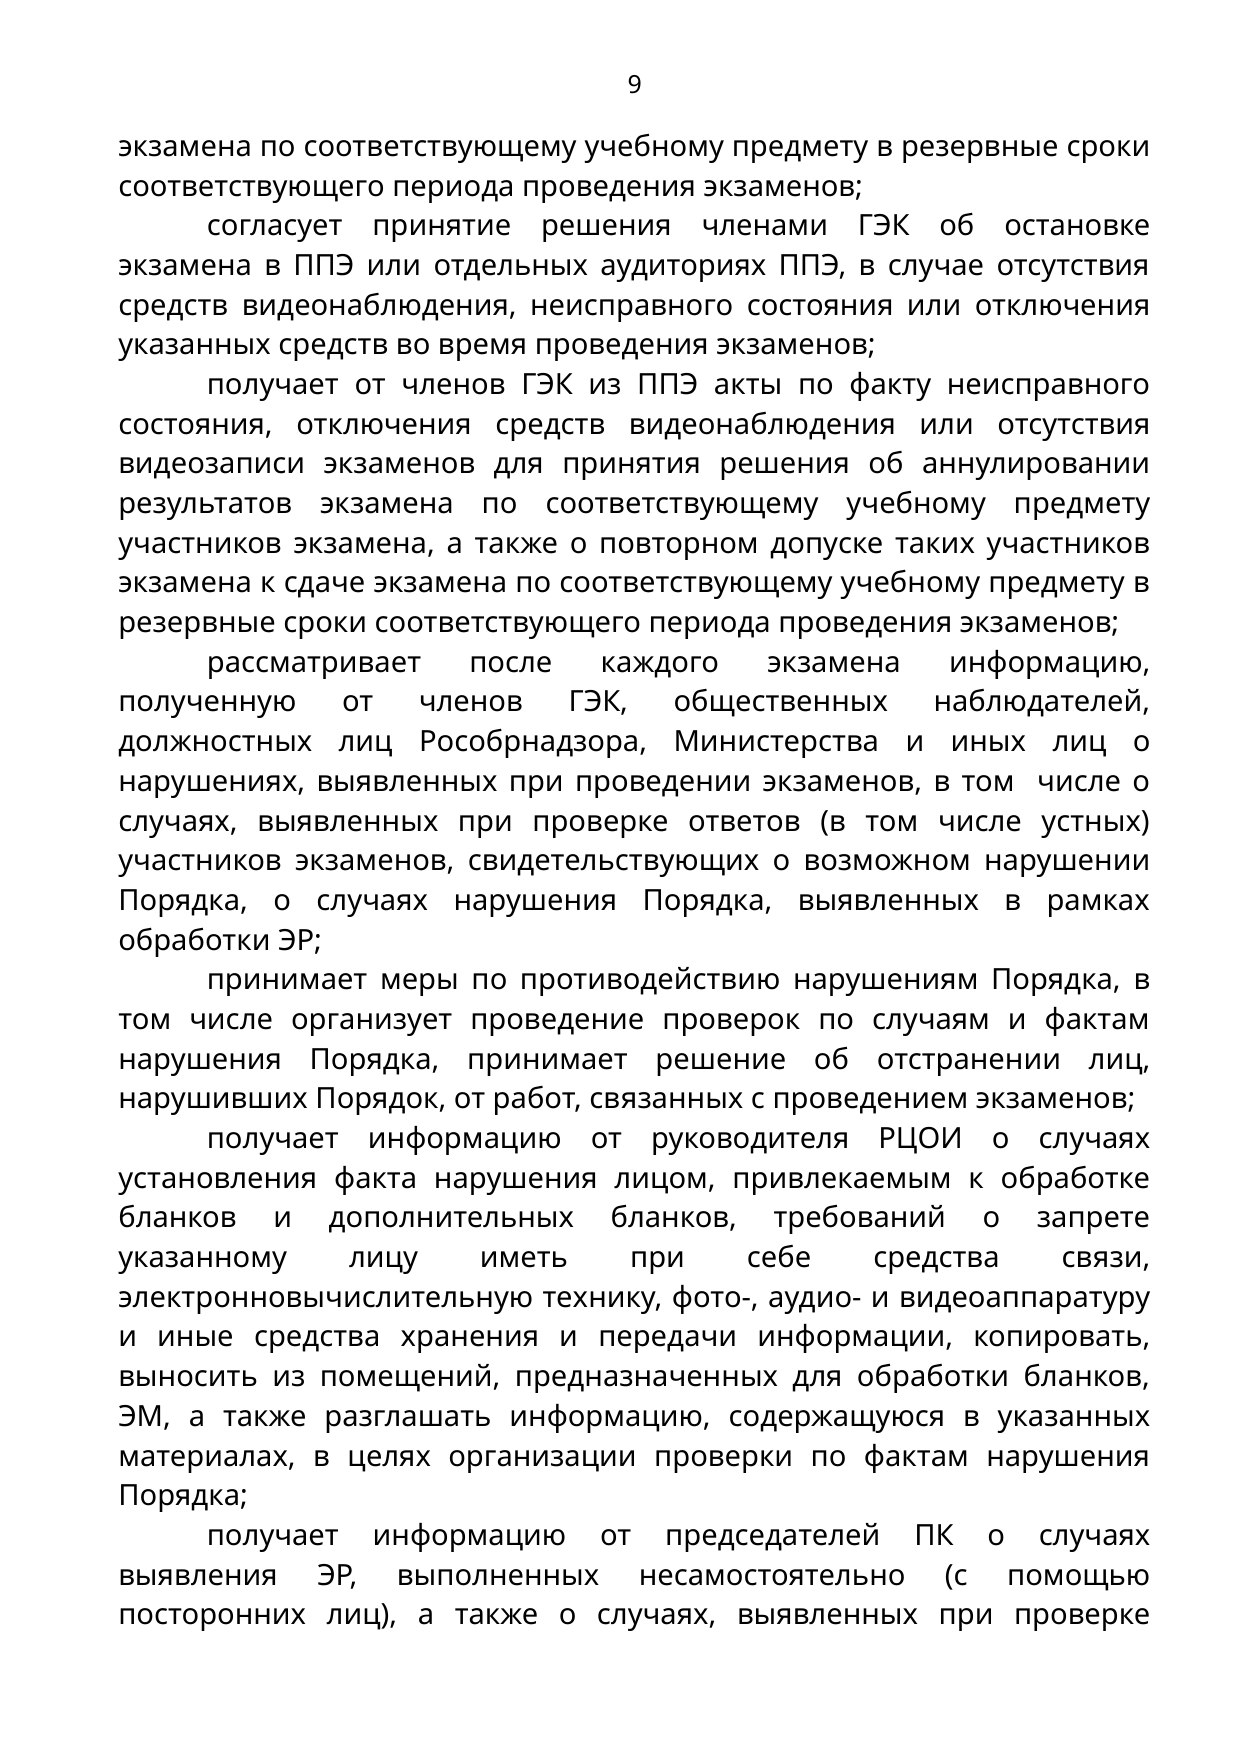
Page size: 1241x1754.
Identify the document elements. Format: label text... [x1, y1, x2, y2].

text согласует принятие решения членами ГЭК об остановке экзамена в ППЭ или отдельных аудиториях ППЭ, в случае отсутствия средств видеонаблюдения, неисправного состояния или отключения указанных средств во время проведения экзаменов; [118, 204, 1151, 363]
text получает от членов ГЭК из ППЭ акты по факту неисправного состояния, отключения средств видеонаблюдения или отсутствия видеозаписи экзаменов для принятия решения об аннулировании результатов экзамена по соответствующему учебному предмету участников экзамена, а также о повторном допуске таких участников экзамена к сдаче экзамена по соответствующему учебному предмету в резервные сроки соответствующего периода проведения экзаменов; [118, 363, 1151, 641]
text экзамена по соответствующему учебному предмету в резервные сроки соответствующего периода проведения экзаменов; [118, 125, 1151, 204]
text принимает меры по противодействию нарушениям Порядка, в том числе организует проведение проверок по случаям и фактам нарушения Порядка, принимает решение об отстранении лиц, нарушивших Порядок, от работ, связанных с проведением экзаменов; [118, 958, 1151, 1117]
text рассматривает после каждого экзамена информацию, полученную от членов ГЭК, общественных наблюдателей, должностных лиц Рособрнадзора, Министерства и иных лиц о нарушениях, выявленных при проведении экзаменов, в том числе о случаях, выявленных при проверке ответов (в том числе устных) участников экзаменов, свидетельствующих о возможном нарушении Порядка, о случаях нарушения Порядка, выявленных в рамках обработки ЭР; [118, 641, 1151, 958]
text получает информацию от председателей ПК о случаях выявления ЭР, выполненных несамостоятельно (с помощью посторонних лиц), а также о случаях, выявленных при проверке [118, 1514, 1151, 1633]
text получает информацию от руководителя РЦОИ о случаях установления факта нарушения лицом, привлекаемым к обработке бланков и дополнительных бланков, требований о запрете указанному лицу иметь при себе средства связи, электронновычислительную технику, фото-, аудио- и видеоаппаратуру и иные средства хранения и передачи информации, копировать, выносить из помещений, предназначенных для обработки бланков, ЭМ, а также разглашать информацию, содержащуюся в указанных материалах, в целях организации проверки по фактам нарушения Порядка; [118, 1117, 1151, 1514]
